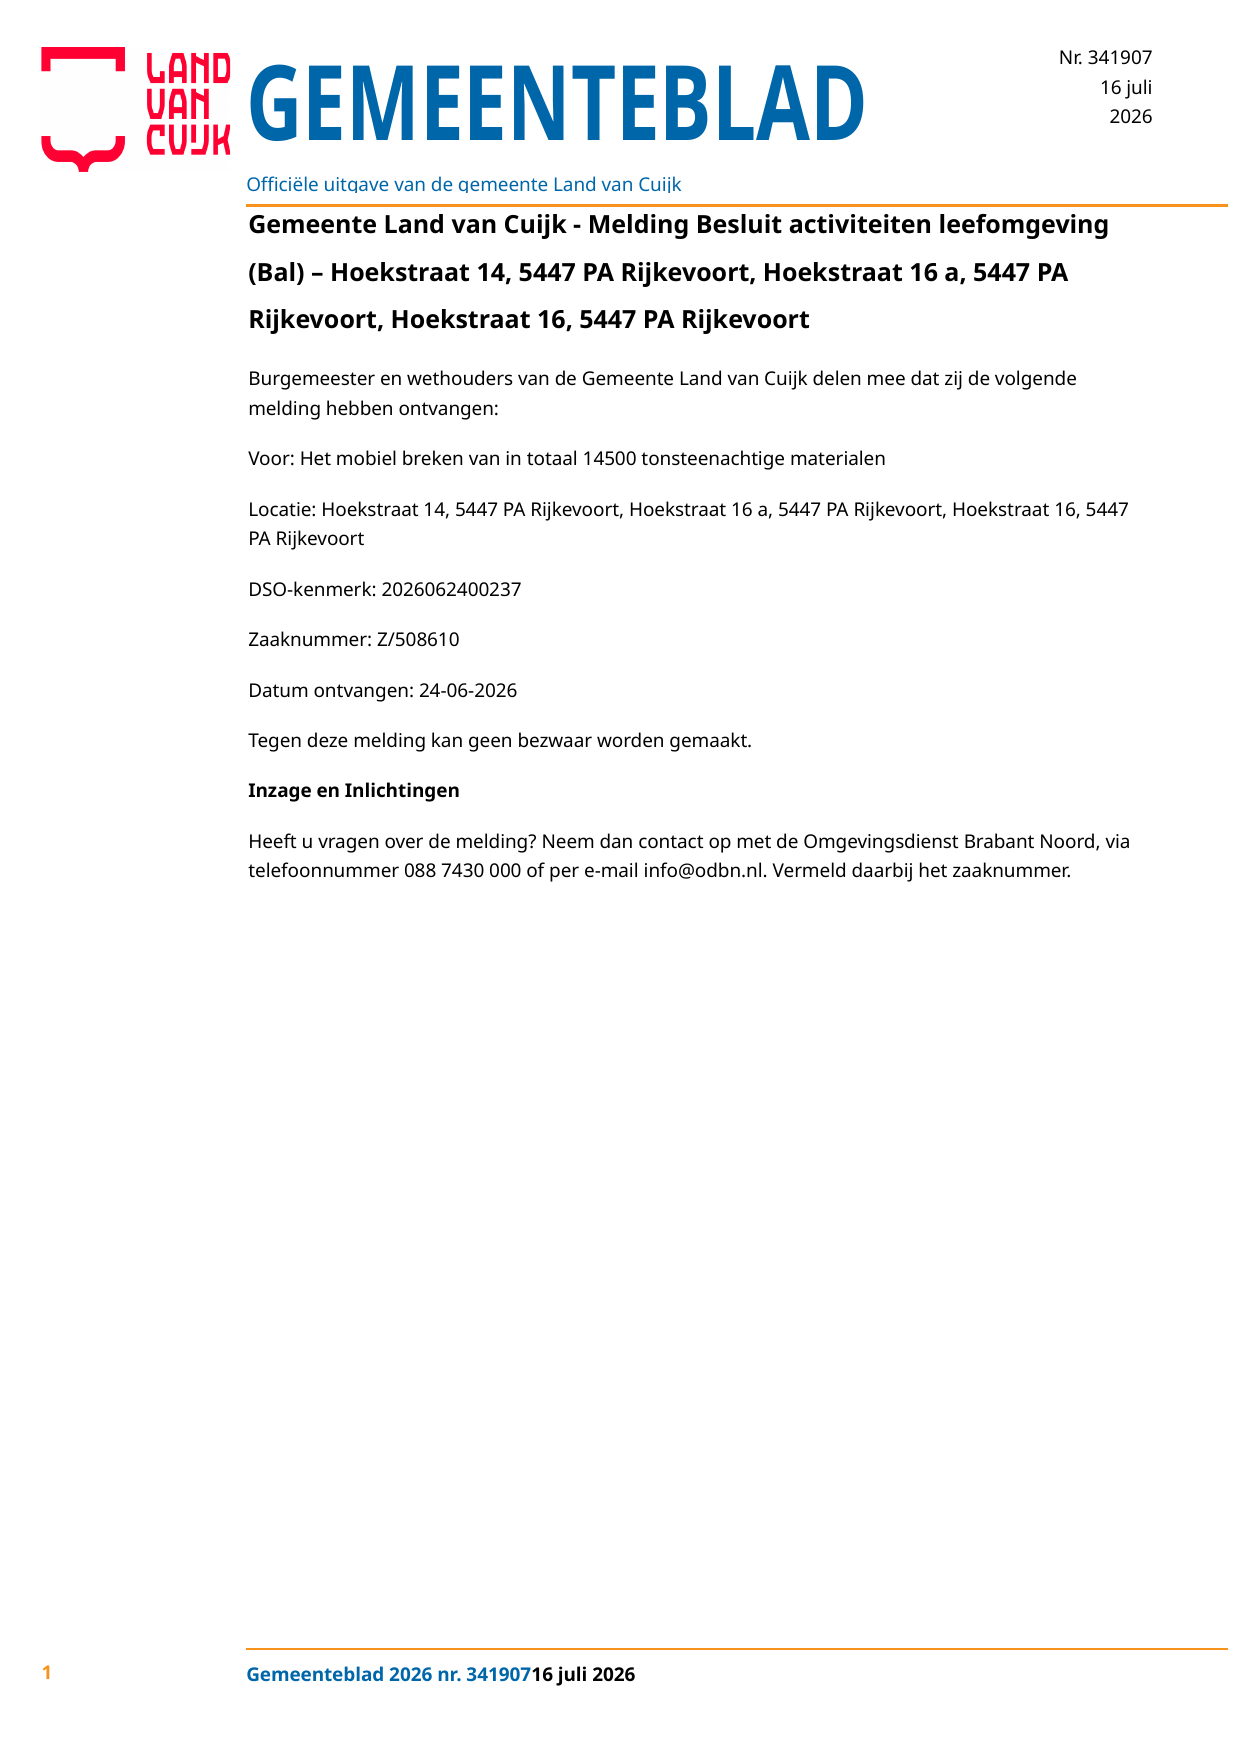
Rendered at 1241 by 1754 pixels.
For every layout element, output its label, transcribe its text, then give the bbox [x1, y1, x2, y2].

text Gemeente Land van Cuijk - Melding Besluit activiteiten leefomgeving (Bal) – Hoekstraat 14, 5447 PA Rijkevoort, Hoekstraat 16 a, 5447 PA Rijkevoort, Hoekstraat 16, 5447 PA Rijkevoort [248, 207, 1152, 336]
text Heeft u vragen over de melding? Neem dan contact op met de Omgevingsdienst Brabant Noord, via telefoonnummer 088 7430 000 of per e-mail info@odbn.nl. Vermeld daarbij het zaaknummer. [248, 828, 1152, 883]
text Burgemeester en wethouders van de Gemeente Land van Cuijk delen mee dat zij de volgende melding hebben ontvangen: [248, 366, 1152, 421]
text Voor: Het mobiel breken van in totaal 14500 tonsteenachtige materialen [248, 446, 1152, 471]
text Tegen deze melding kan geen bezwaar worden gemaakt. [248, 727, 1152, 753]
text Datum ontvangen: 24-06-2026 [248, 677, 1152, 702]
text DSO-kenmerk: 2026062400237 [248, 576, 1152, 602]
picture [41, 47, 231, 172]
text Zaaknummer: Z/508610 [248, 626, 1152, 652]
text Locatie: Hoekstraat 14, 5447 PA Rijkevoort, Hoekstraat 16 a, 5447 PA Rijkevoort, Hoekstraat 16, 5447 PA Rijkevoort [248, 496, 1152, 551]
text Inzage en Inlichtingen [248, 778, 1152, 803]
